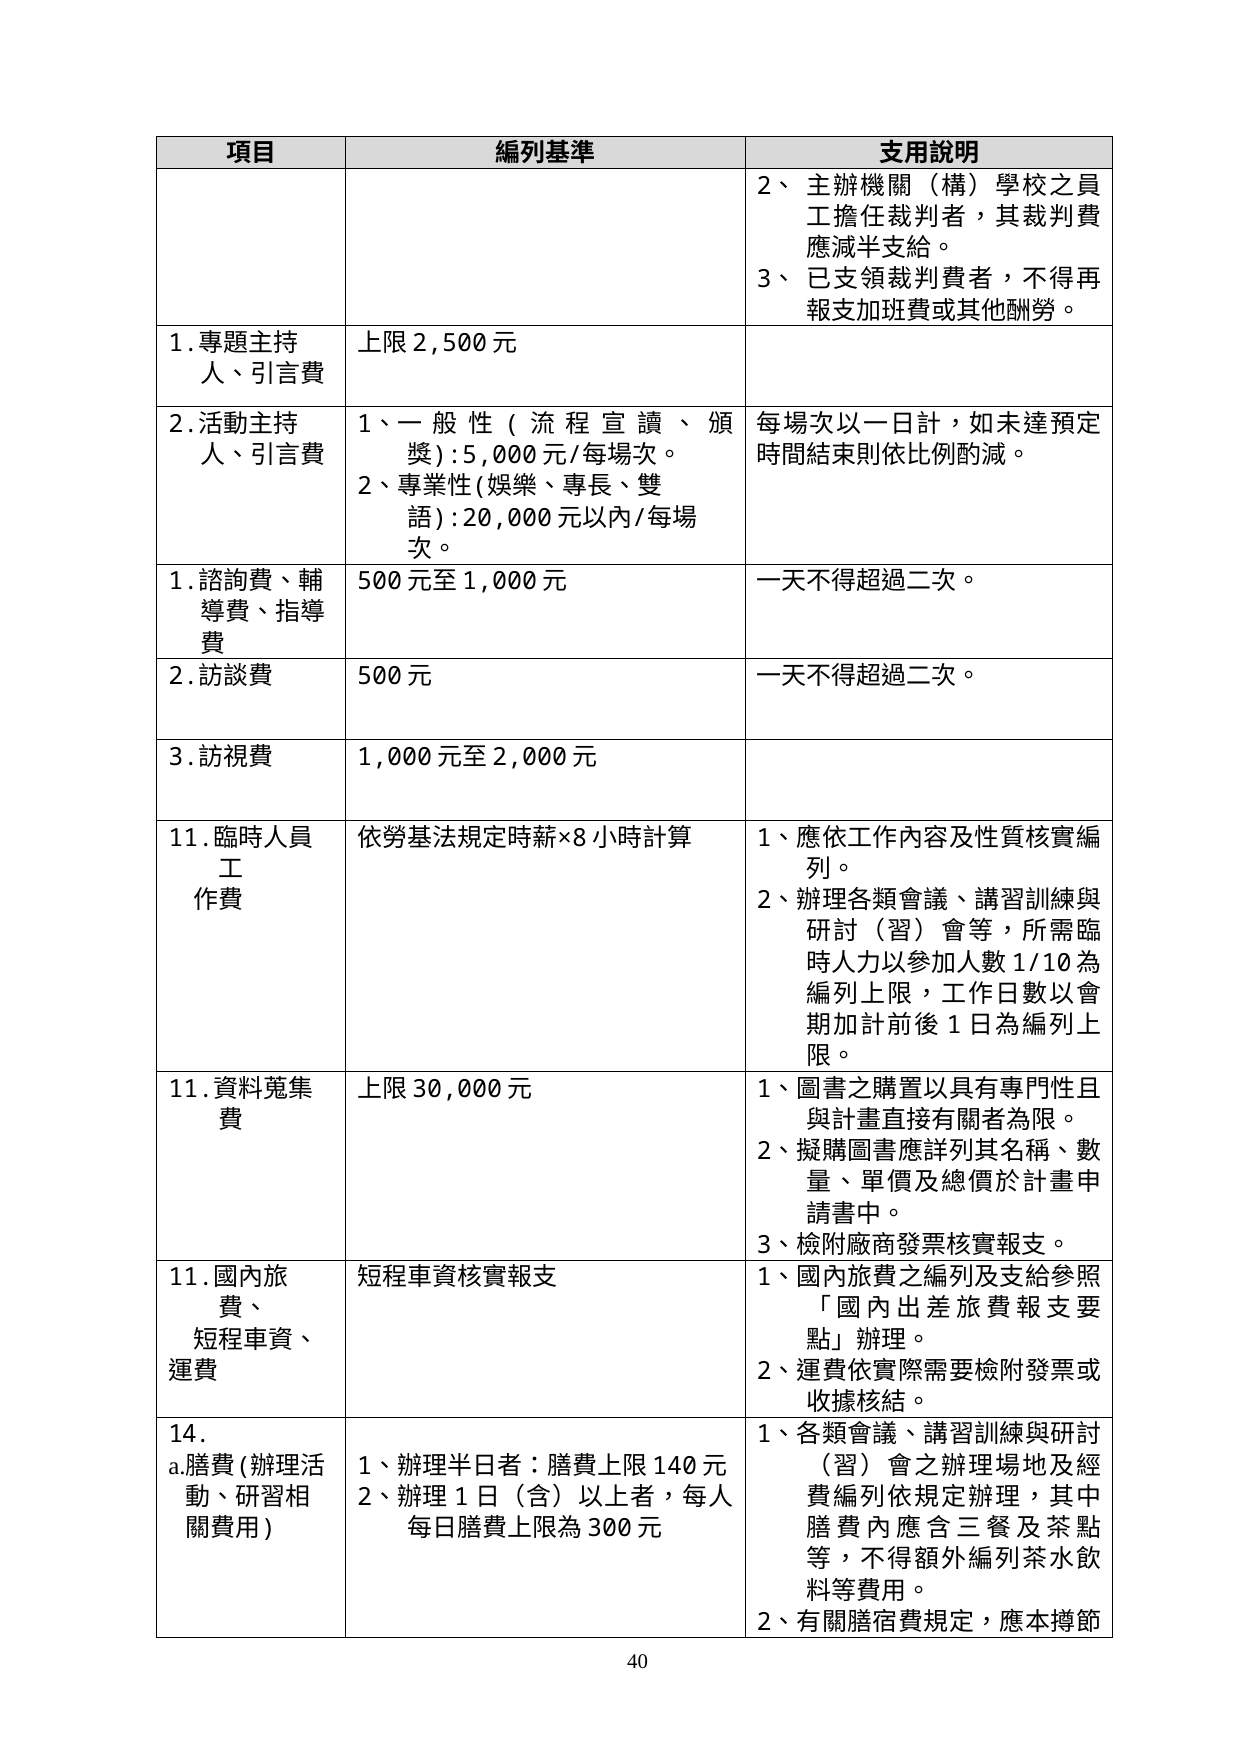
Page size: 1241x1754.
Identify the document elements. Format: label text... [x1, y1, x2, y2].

table_cell 上限2,500元 [346, 326, 745, 406]
table_cell 國內旅費、 短程車資、運費 [157, 1261, 345, 1417]
table_cell 諮詢費、輔導費、指導費 [157, 565, 345, 658]
table_cell 訪視費 [157, 740, 345, 820]
table_header 編列基準 [346, 137, 745, 168]
table_cell 國內旅費之編列及支給參照「國內出差旅費報支要點」辦理。 運費依實際需要檢附發票或收據核結。 [746, 1261, 1112, 1417]
table_cell [346, 169, 745, 325]
table_cell [157, 169, 345, 325]
table_cell 資料蒐集費 [157, 1072, 345, 1259]
table_cell 活動主持人、引言費 [157, 407, 345, 563]
table_cell [746, 326, 1112, 406]
table_cell 臨時人員工 作費 [157, 821, 345, 1071]
table_header 項目 [157, 137, 345, 168]
table_cell 一天不得超過二次。 [746, 659, 1112, 739]
table_cell 依勞基法規定時薪×8小時計算 [346, 821, 745, 1071]
table_cell 500元至1,000元 [346, 565, 745, 658]
table_cell [1113, 325, 1117, 406]
table_cell 訪談費 [157, 659, 345, 739]
table_cell 一天不得超過二次。 [746, 565, 1112, 658]
table_cell 1,000元至2,000元 [346, 740, 745, 820]
table_cell 一般性(流程宣讀、頒獎):5,000元/每場次。 專業性(娛樂、專長、雙語):20,000元以內/每場次。 [346, 407, 745, 563]
table_cell 上限30,000元 [346, 1072, 745, 1259]
table_cell 辦理半日者：膳費上限140元 辦理1日（含）以上者，每人每日膳費上限為300元 [346, 1418, 745, 1637]
table_header 支用說明 [746, 137, 1112, 168]
table_header [1113, 136, 1117, 168]
table_cell [1113, 564, 1117, 658]
table_cell [1113, 406, 1117, 563]
table_cell 各類會議、講習訓練與研討（習）會之辦理場地及經費編列依規定辦理，其中膳費內應含三餐及茶點等，不得額外編列茶水飲料等費用。 有關膳宿費規定，應本撙節 [746, 1418, 1112, 1637]
table_cell 短程車資核實報支 [346, 1261, 745, 1417]
table_cell 每場次以一日計，如未達預定時間結束則依比例酌減。 [746, 407, 1112, 563]
table_cell [1113, 1071, 1117, 1259]
table_cell [746, 740, 1112, 820]
table_cell 500元 [346, 659, 745, 739]
table_cell [1113, 820, 1117, 1071]
table_cell 專題主持人、引言費 [157, 326, 345, 406]
table_cell [1113, 739, 1117, 820]
table_cell 膳費(辦理活動、研習相關費用) [157, 1418, 345, 1637]
table_cell 圖書之購置以具有專門性且與計畫直接有關者為限。 擬購圖書應詳列其名稱、數量、單價及總價於計畫申請書中。 檢附廠商發票核實報支。 [746, 1072, 1112, 1259]
table_cell [1113, 658, 1117, 739]
table_cell 主辦機關（構）學校應視各項運動競賽項目之範圍、難易複雜程度、所需專業知識訂定裁判費，最高以不超過上開支給標準數額為上限。 主辦機關（構）學校之員工擔任裁判者，其裁判費應減半支給。 已支領裁判費者，不得再報支加班費或其他酬勞。 [746, 169, 1112, 325]
table_cell [1113, 168, 1117, 325]
table_cell [1113, 1260, 1117, 1417]
table_cell 應依工作內容及性質核實編列。 辦理各類會議、講習訓練與研討（習）會等，所需臨時人力以參加人數1/10為編列上限，工作日數以會期加計前後1日為編列上限。 [746, 821, 1112, 1071]
table_cell [1113, 1417, 1117, 1637]
